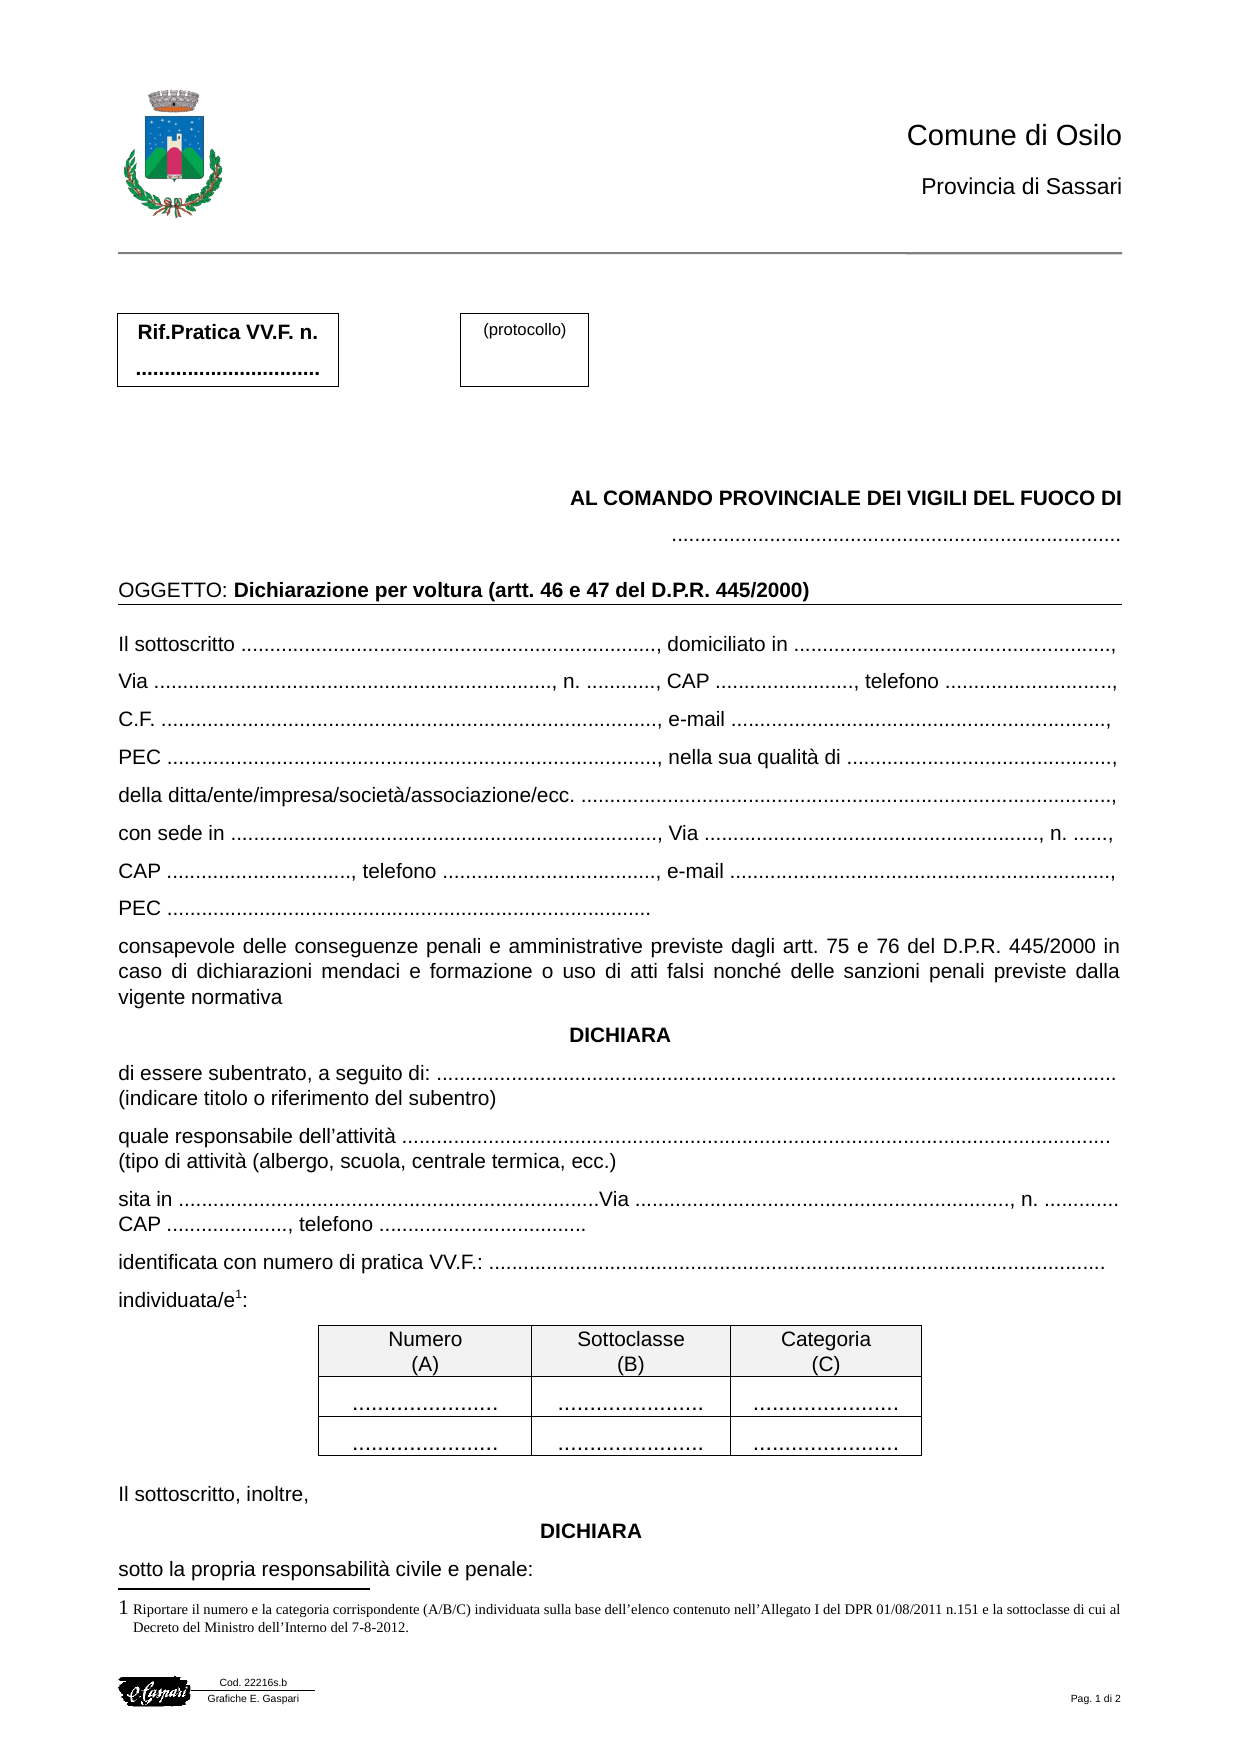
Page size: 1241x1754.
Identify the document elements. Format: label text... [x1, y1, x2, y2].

text sotto la propria responsabilità civile e penale: [118, 1557, 1107, 1581]
table_cell ....................... [731, 1377, 921, 1416]
text con sede in .........................................................................., Via .........................................................., n. ......, [118, 821, 1122, 844]
text individuata/e: [118, 1287, 1122, 1311]
table_cell ....................... [319, 1377, 531, 1416]
table_header Sottoclasse (B) [532, 1326, 730, 1376]
text della ditta/ente/impresa/società/associazione/ecc. ............................................................................................, [118, 783, 1122, 807]
picture [117, 1675, 191, 1707]
table_cell ....................... [532, 1417, 730, 1455]
text DICHIARA [118, 1519, 1064, 1543]
text Il sottoscritto ........................................................................, domiciliato in ......................................................., [118, 632, 1122, 656]
text Provincia di Sassari [224, 173, 1122, 200]
text OGGETTO: Dichiarazione per voltura (artt. 46 e 47 del D.P.R. 445/2000) [118, 578, 1122, 604]
text Comune di Osilo [224, 118, 1122, 152]
text Riportare il numero e la categoria corrispondente (A/B/C) individuata sulla base dell’elenco contenuto nell’Allegato I del DPR 01/08/2011 n.151 e la sottoclasse di cui al Decreto del Ministro dell’Interno del 7-8-2012. [118, 1595, 1122, 1636]
text di essere subentrato, a seguito di: ...................................................................................................................... (indicare titolo o riferimento del subentro) [118, 1060, 1122, 1109]
text sita in .........................................................................Via ................................................................., n. ............. CAP ....................., telefono .................................... [118, 1187, 1122, 1236]
table_header Rif.Pratica VV.F. n. ................................ [118, 314, 338, 386]
table_cell ....................... [319, 1417, 531, 1455]
text Il sottoscritto, inoltre, [118, 1481, 1063, 1505]
table_header [339, 313, 460, 386]
table_header Numero (A) [319, 1326, 531, 1376]
table_cell ....................... [532, 1377, 730, 1416]
table_cell ....................... [731, 1417, 921, 1455]
text Via ....................................................................., n. ............, CAP ........................, telefono ............................., [118, 669, 1122, 693]
text .............................................................................. [118, 522, 1122, 546]
text DICHIARA [118, 1022, 1122, 1046]
table_header (protocollo) [461, 314, 588, 386]
text quale responsabile dell’attività ........................................................................................................................... (tipo di attività (albergo, scuola, centrale termica, ecc.) [118, 1123, 1122, 1173]
table_header Categoria (C) [731, 1326, 921, 1376]
text identificata con numero di pratica VV.F.: ........................................................................................................... [118, 1250, 1122, 1274]
text C.F. ......................................................................................, e-mail ................................................................., [118, 707, 1122, 731]
text CAP ................................, telefono ....................................., e-mail .................................................................., [118, 858, 1122, 882]
picture [122, 87, 224, 219]
text consapevole delle conseguenze penali e amministrative previste dagli artt. 75 e 76 del D.P.R. 445/2000 in caso di dichiarazioni mendaci e formazione o uso di atti falsi nonché delle sanzioni penali previste dalla vigente normativa [118, 934, 1122, 1009]
text AL COMANDO PROVINCIALE DEI VIGILI DEL FUOCO DI [118, 486, 1122, 509]
text PEC ....................................................................................., nella sua qualità di .............................................., [118, 745, 1122, 769]
text PEC .................................................................................... [118, 896, 1122, 920]
